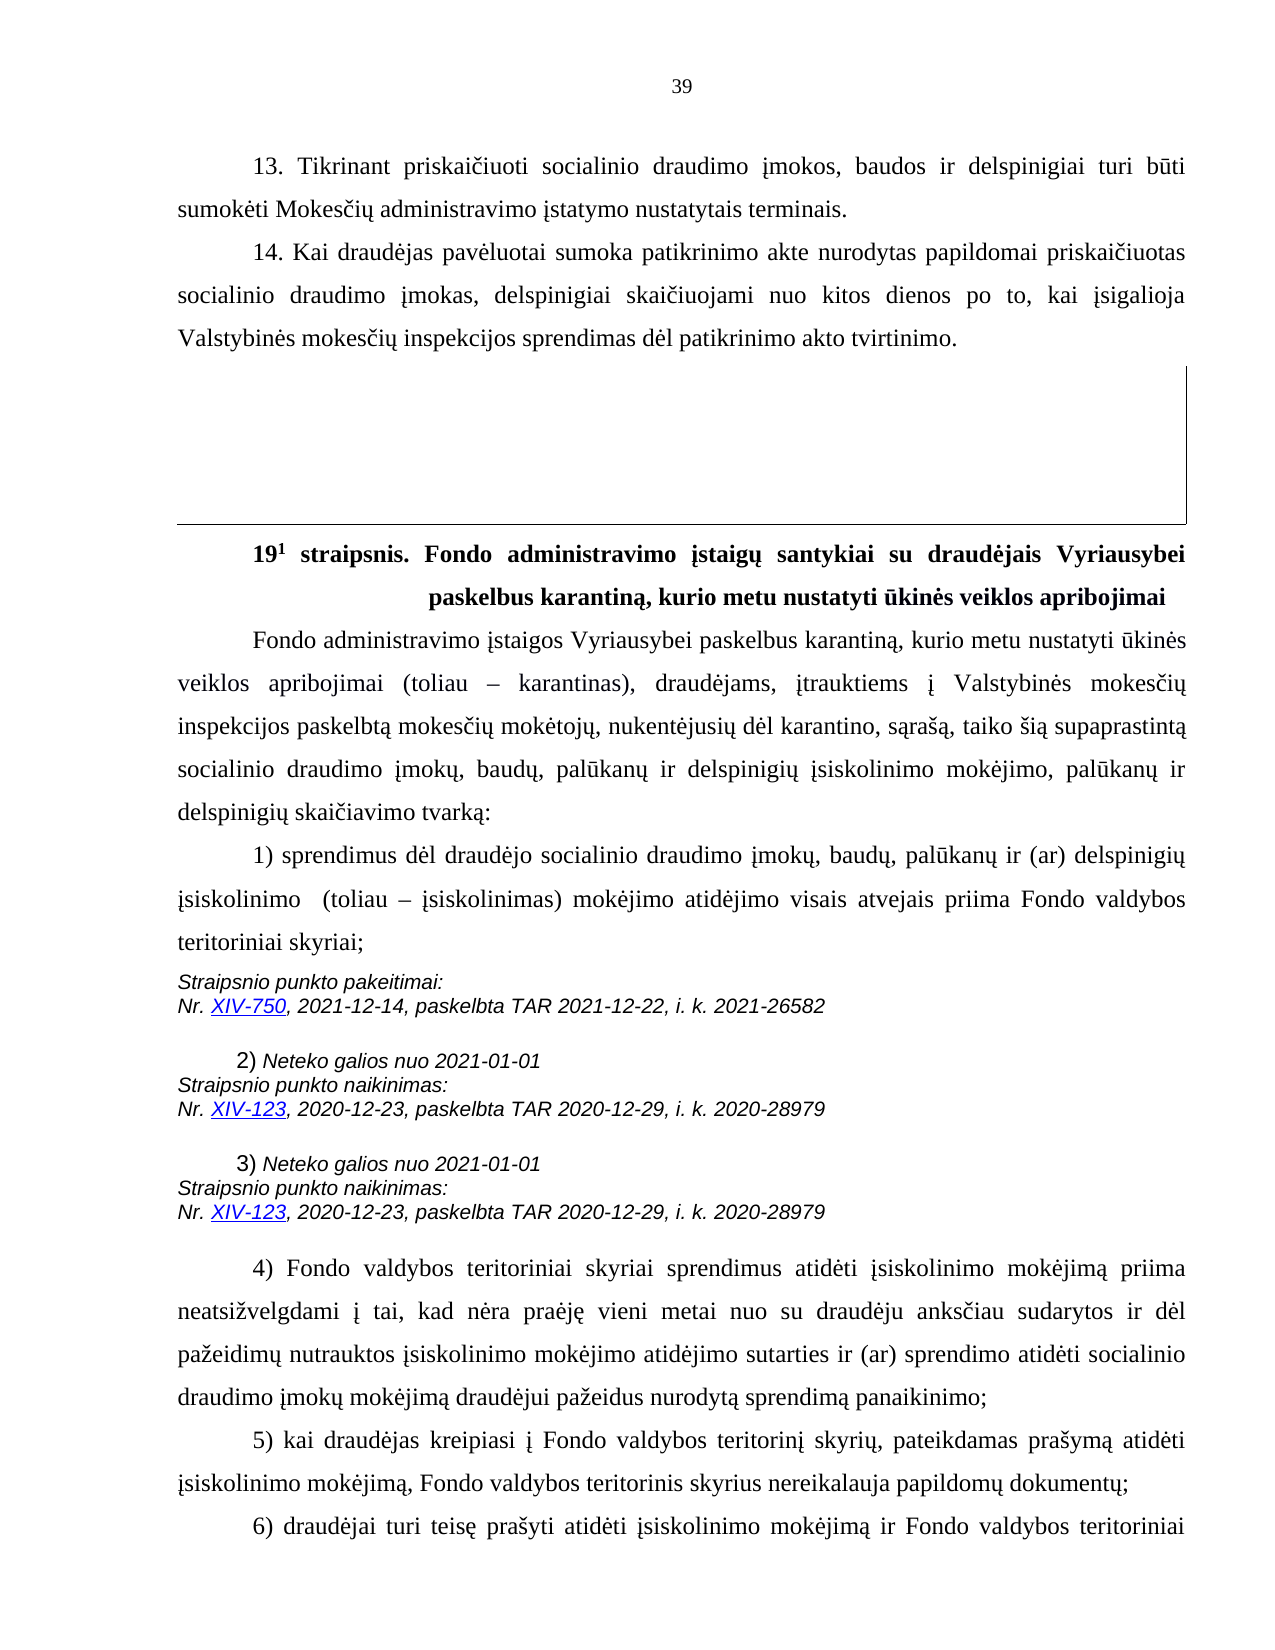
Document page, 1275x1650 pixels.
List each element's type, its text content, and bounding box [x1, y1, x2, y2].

text Nr. XIV-750, 2021-12-14, paskelbta TAR 2021-12-22, i. k. 2021-26582 [177, 994, 1186, 1018]
text 3) Neteko galios nuo 2021-01-01 [177, 1149, 1186, 1176]
text Nr. XIV-123, 2020-12-23, paskelbta TAR 2020-12-29, i. k. 2020-28979 [177, 1200, 1186, 1224]
text 13. Tikrinant priskaičiuoti socialinio draudimo įmokos, baudos ir delspinigiai turi būti sumokėti Mokesčių administravimo įstatymo nustatytais terminais. [177, 151, 1186, 223]
text 6) draudėjai turi teisę prašyti atidėti įsiskolinimo mokėjimą ir Fondo valdybos teritoriniai [177, 1511, 1186, 1540]
text 4) Fondo valdybos teritoriniai skyriai sprendimus atidėti įsiskolinimo mokėjimą priima neatsižvelgdami į tai, kad nėra praėję vieni metai nuo su draudėju anksčiau sudarytos ir dėl pažeidimų nutrauktos įsiskolinimo mokėjimo atidėjimo sutarties ir (ar) sprendimo atidėti socialinio draudimo įmokų mokėjimą draudėjui pažeidus nurodytą sprendimą panaikinimo; [177, 1253, 1186, 1411]
text 5) kai draudėjas kreipiasi į Fondo valdybos teritorinį skyrių, pateikdamas prašymą atidėti įsiskolinimo mokėjimą, Fondo valdybos teritorinis skyrius nereikalauja papildomų dokumentų; [177, 1425, 1186, 1497]
text 2) Neteko galios nuo 2021-01-01 [177, 1047, 1186, 1073]
text 14. Kai draudėjas pavėluotai sumoka patikrinimo akte nurodytas papildomai priskaičiuotas socialinio draudimo įmokas, delspinigiai skaičiuojami nuo kitos dienos po to, kai įsigalioja Valstybinės mokesčių inspekcijos sprendimas dėl patikrinimo akto tvirtinimo. [177, 237, 1186, 352]
text Straipsnio punkto pakeitimai: [177, 970, 1186, 994]
text 1) sprendimus dėl draudėjo socialinio draudimo įmokų, baudų, palūkanų ir (ar) delspinigių įsiskolinimo (toliau – įsiskolinimas) mokėjimo atidėjimo visais atvejais priima Fondo valdybos teritoriniai skyriai; [177, 841, 1186, 956]
text Nr. XIV-123, 2020-12-23, paskelbta TAR 2020-12-29, i. k. 2020-28979 [177, 1097, 1186, 1121]
text Straipsnio punkto naikinimas: [177, 1176, 1186, 1200]
text Fondo administravimo įstaigos Vyriausybei paskelbus karantiną, kurio metu nustatyti ūkinės veiklos apribojimai (toliau – karantinas), draudėjams, įtrauktiems į Valstybinės mokesčių inspekcijos paskelbtą mokesčių mokėtojų, nukentėjusių dėl karantino, sąrašą, taiko šią supaprastintą socialinio draudimo įmokų, baudų, palūkanų ir delspinigių įsiskolinimo mokėjimo, palūkanų ir delspinigių skaičiavimo tvarką: [177, 625, 1186, 826]
text Straipsnio punkto naikinimas: [177, 1073, 1186, 1097]
text 191 straipsnis. Fondo administravimo įstaigų santykiai su draudėjais Vyriausybei paskelbus karantiną, kurio metu nustatyti ūkinės veiklos apribojimai [252, 539, 1186, 611]
